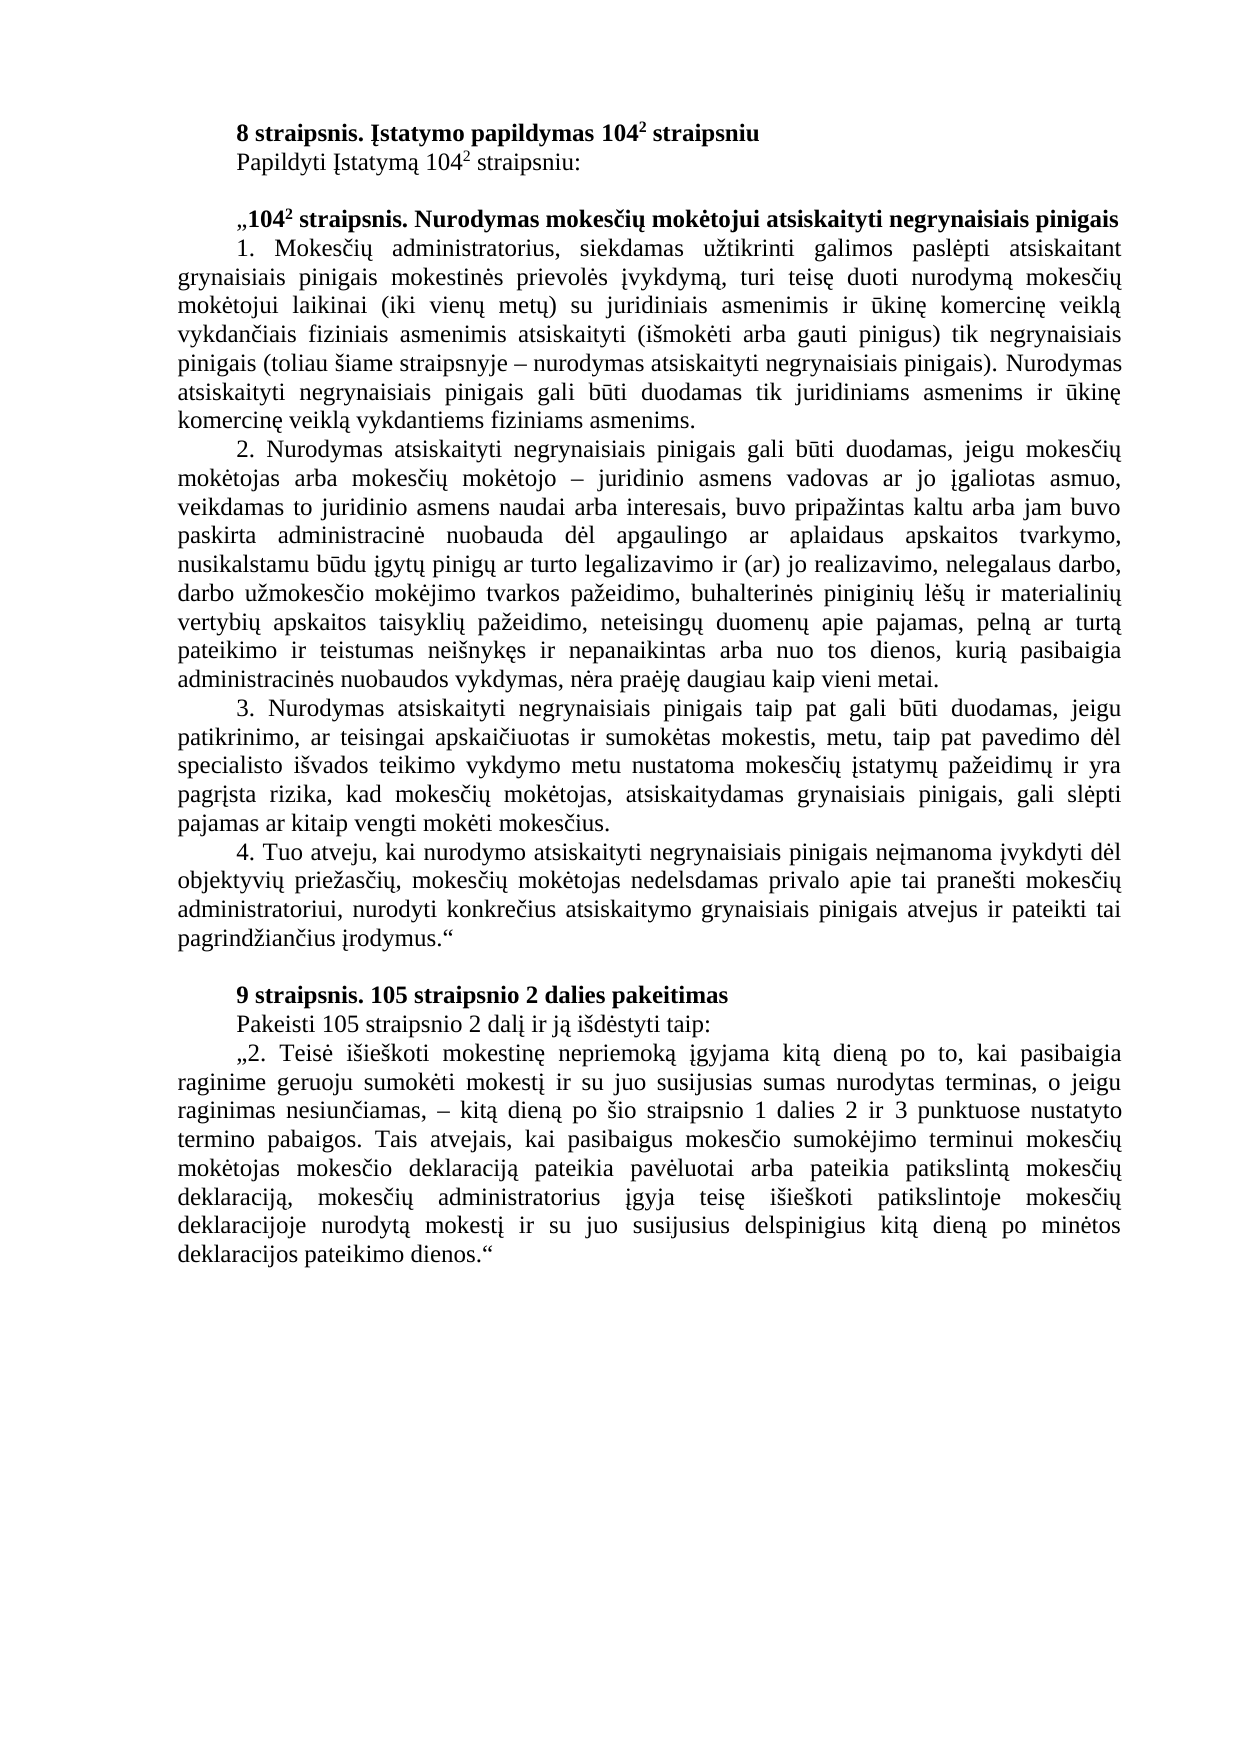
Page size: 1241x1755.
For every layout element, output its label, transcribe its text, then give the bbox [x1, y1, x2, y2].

text 4. Tuo atveju, kai nurodymo atsiskaityti negrynaisiais pinigais neįmanoma įvykdyti dėl objektyvių priežasčių, mokesčių mokėtojas nedelsdamas privalo apie tai pranešti mokesčių administratoriui, nurodyti konkrečius atsiskaitymo grynaisiais pinigais atvejus ir pateikti tai pagrindžiančius įrodymus.“ [177, 837, 1122, 952]
text „1042 straipsnis. Nurodymas mokesčių mokėtojui atsiskaityti negrynaisiais pinigais [177, 204, 1122, 233]
text 1. Mokesčių administratorius, siekdamas užtikrinti galimos paslėpti atsiskaitant grynaisiais pinigais mokestinės prievolės įvykdymą, turi teisę duoti nurodymą mokesčių mokėtojui laikinai (iki vienų metų) su juridiniais asmenimis ir ūkinę komercinę veiklą vykdančiais fiziniais asmenimis atsiskaityti (išmokėti arba gauti pinigus) tik negrynaisiais pinigais (toliau šiame straipsnyje – nurodymas atsiskaityti negrynaisiais pinigais). Nurodymas atsiskaityti negrynaisiais pinigais gali būti duodamas tik juridiniams asmenims ir ūkinę komercinę veiklą vykdantiems fiziniams asmenims. [177, 233, 1122, 434]
text 9 straipsnis. 105 straipsnio 2 dalies pakeitimas [177, 981, 1122, 1009]
text 3. Nurodymas atsiskaityti negrynaisiais pinigais taip pat gali būti duodamas, jeigu patikrinimo, ar teisingai apskaičiuotas ir sumokėtas mokestis, metu, taip pat pavedimo dėl specialisto išvados teikimo vykdymo metu nustatoma mokesčių įstatymų pažeidimų ir yra pagrįsta rizika, kad mokesčių mokėtojas, atsiskaitydamas grynaisiais pinigais, gali slėpti pajamas ar kitaip vengti mokėti mokesčius. [177, 693, 1122, 837]
text Pakeisti 105 straipsnio 2 dalį ir ją išdėstyti taip: [177, 1009, 1122, 1038]
text „2. Teisė išieškoti mokestinę nepriemoką įgyjama kitą dieną po to, kai pasibaigia raginime geruoju sumokėti mokestį ir su juo susijusias sumas nurodytas terminas, o jeigu raginimas nesiunčiamas, – kitą dieną po šio straipsnio 1 dalies 2 ir 3 punktuose nustatyto termino pabaigos. Tais atvejais, kai pasibaigus mokesčio sumokėjimo terminui mokesčių mokėtojas mokesčio deklaraciją pateikia pavėluotai arba pateikia patikslintą mokesčių deklaraciją, mokesčių administratorius įgyja teisę išieškoti patikslintoje mokesčių deklaracijoje nurodytą mokestį ir su juo susijusius delspinigius kitą dieną po minėtos deklaracijos pateikimo dienos.“ [177, 1038, 1122, 1268]
text 8 straipsnis. Įstatymo papildymas 1042 straipsniu [177, 118, 1122, 147]
text 2. Nurodymas atsiskaityti negrynaisiais pinigais gali būti duodamas, jeigu mokesčių mokėtojas arba mokesčių mokėtojo – juridinio asmens vadovas ar jo įgaliotas asmuo, veikdamas to juridinio asmens naudai arba interesais, buvo pripažintas kaltu arba jam buvo paskirta administracinė nuobauda dėl apgaulingo ar aplaidaus apskaitos tvarkymo, nusikalstamu būdu įgytų pinigų ar turto legalizavimo ir (ar) jo realizavimo, nelegalaus darbo, darbo užmokesčio mokėjimo tvarkos pažeidimo, buhalterinės piniginių lėšų ir materialinių vertybių apskaitos taisyklių pažeidimo, neteisingų duomenų apie pajamas, pelną ar turtą pateikimo ir teistumas neišnykęs ir nepanaikintas arba nuo tos dienos, kurią pasibaigia administracinės nuobaudos vykdymas, nėra praėję daugiau kaip vieni metai. [177, 434, 1122, 693]
text Papildyti Įstatymą 1042 straipsniu: [177, 147, 1122, 176]
